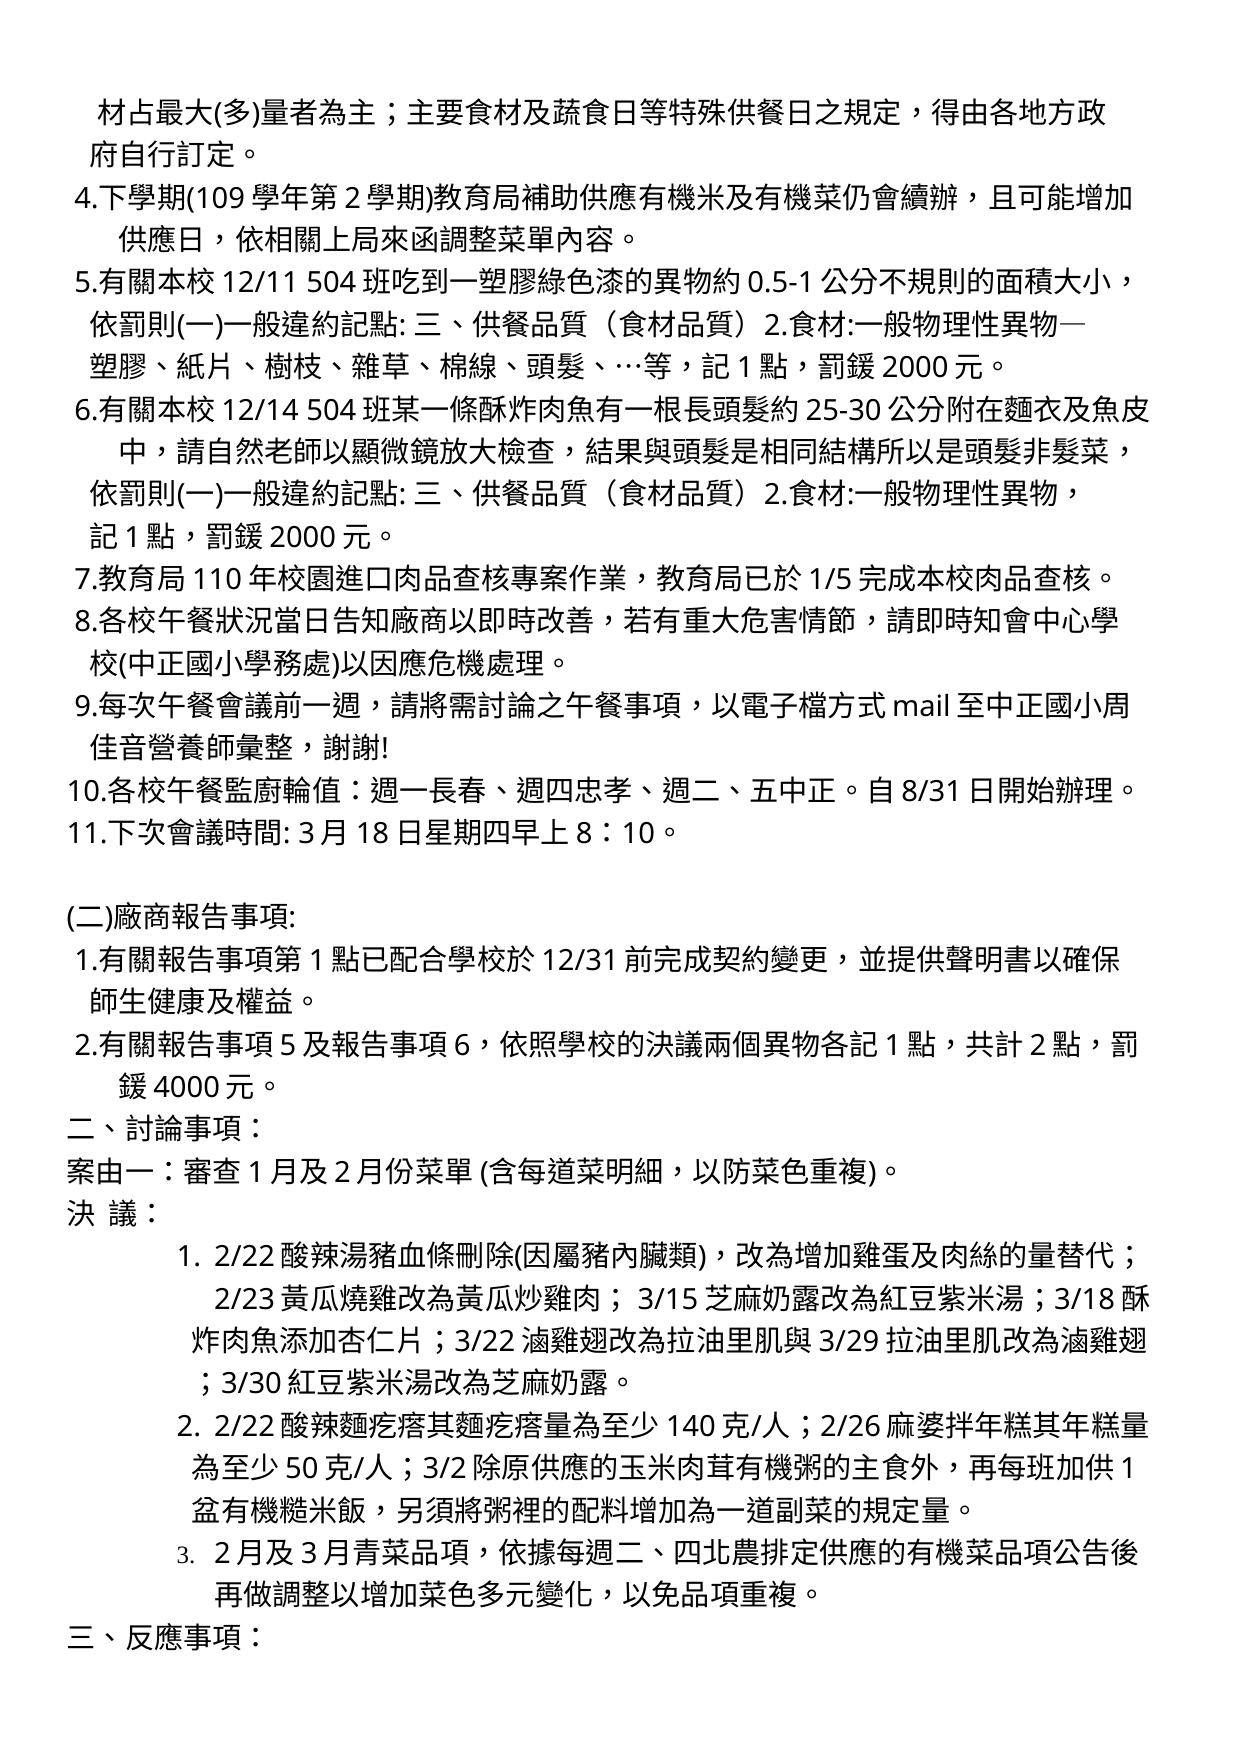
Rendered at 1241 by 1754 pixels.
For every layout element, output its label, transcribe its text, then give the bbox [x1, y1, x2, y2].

text 依罰則(一)一般違約記點: 三、供餐品質（食材品質）2.食材:一般物理性異物， [59, 471, 1152, 513]
text 材占最大(多)量者為主；主要食材及蔬食日等特殊供餐日之規定，得由各地方政 [59, 89, 1152, 132]
text (二)廠商報告事項: [59, 894, 1152, 936]
text 依罰則(一)一般違約記點: 三、供餐品質（食材品質）2.食材:一般物理性異物— [59, 301, 1152, 344]
text 校(中正國小學務處)以因應危機處理。 [59, 640, 1152, 683]
text 6.有關本校12/14 504班某一條酥炸肉魚有一根長頭髮約25-30公分附在麵衣及魚皮中，請自然老師以顯微鏡放大檢查，結果與頭髮是相同結構所以是頭髮非髮菜， [59, 386, 1152, 471]
text 二、討論事項： [59, 1106, 1152, 1148]
text 7.教育局110年校園進口肉品查核專案作業，教育局已於1/5完成本校肉品查核。 [59, 556, 1152, 598]
text 佳音營養師彙整，謝謝! [59, 725, 1152, 767]
text 府自行訂定。 [59, 132, 1152, 174]
text 案由一：審查1月及2月份菜單 (含每道菜明細，以防菜色重複)。 [59, 1148, 1152, 1191]
text 4.下學期(109學年第2學期)教育局補助供應有機米及有機菜仍會續辦，且可能增加供應日，依相關上局來函調整菜單內容。 [59, 174, 1152, 259]
text 10.各校午餐監廚輪值：週一長春、週四忠孝、週二、五中正。自8/31日開始辦理。 [59, 767, 1152, 810]
text 塑膠、紙片、樹枝、雜草、棉線、頭髮、…等，記1點，罰鍰2000元。 [59, 344, 1152, 386]
text 記1點，罰鍰2000元。 [59, 513, 1152, 556]
text 11.下次會議時間: 3月18日星期四早上8：10。 [59, 810, 1152, 852]
text 為至少50克/人；3/2除原供應的玉米肉茸有機粥的主食外，再每班加供1 [176, 1445, 1152, 1487]
text ；3/30紅豆紫米湯改為芝麻奶露。 [176, 1360, 1152, 1402]
text 決 議： [59, 1191, 1152, 1233]
text 9.每次午餐會議前一週，請將需討論之午餐事項，以電子檔方式mail至中正國小周 [59, 683, 1152, 725]
text 三、反應事項： [59, 1614, 1152, 1656]
text 1.有關報告事項第1點已配合學校於12/31前完成契約變更，並提供聲明書以確保 [59, 936, 1152, 979]
text 炸肉魚添加杏仁片；3/22滷雞翅改為拉油里肌與3/29拉油里肌改為滷雞翅 [176, 1318, 1152, 1360]
text 盆有機糙米飯，另須將粥裡的配料增加為一道副菜的規定量。 [176, 1487, 1152, 1529]
text 2.有關報告事項5及報告事項6，依照學校的決議兩個異物各記1點，共計2點，罰鍰4000元。 [59, 1021, 1152, 1106]
list 2/22酸辣麵疙瘩其麵疙瘩量為至少140克/人；2/26麻婆拌年糕其年糕量 [176, 1402, 1152, 1445]
list 2/22酸辣湯豬血條刪除(因屬豬內臟類)，改為增加雞蛋及肉絲的量替代；2/23黃瓜燒雞改為黃瓜炒雞肉； 3/15芝麻奶露改為紅豆紫米湯；3/18酥 [176, 1233, 1152, 1318]
list 2月及3月青菜品項，依據每週二、四北農排定供應的有機菜品項公告後再做調整以增加菜色多元變化，以免品項重複。 [176, 1529, 1152, 1614]
text 師生健康及權益。 [59, 979, 1152, 1021]
text 8.各校午餐狀況當日告知廠商以即時改善，若有重大危害情節，請即時知會中心學 [59, 598, 1152, 640]
text 5.有關本校12/11 504班吃到一塑膠綠色漆的異物約0.5-1公分不規則的面積大小， [59, 259, 1152, 301]
